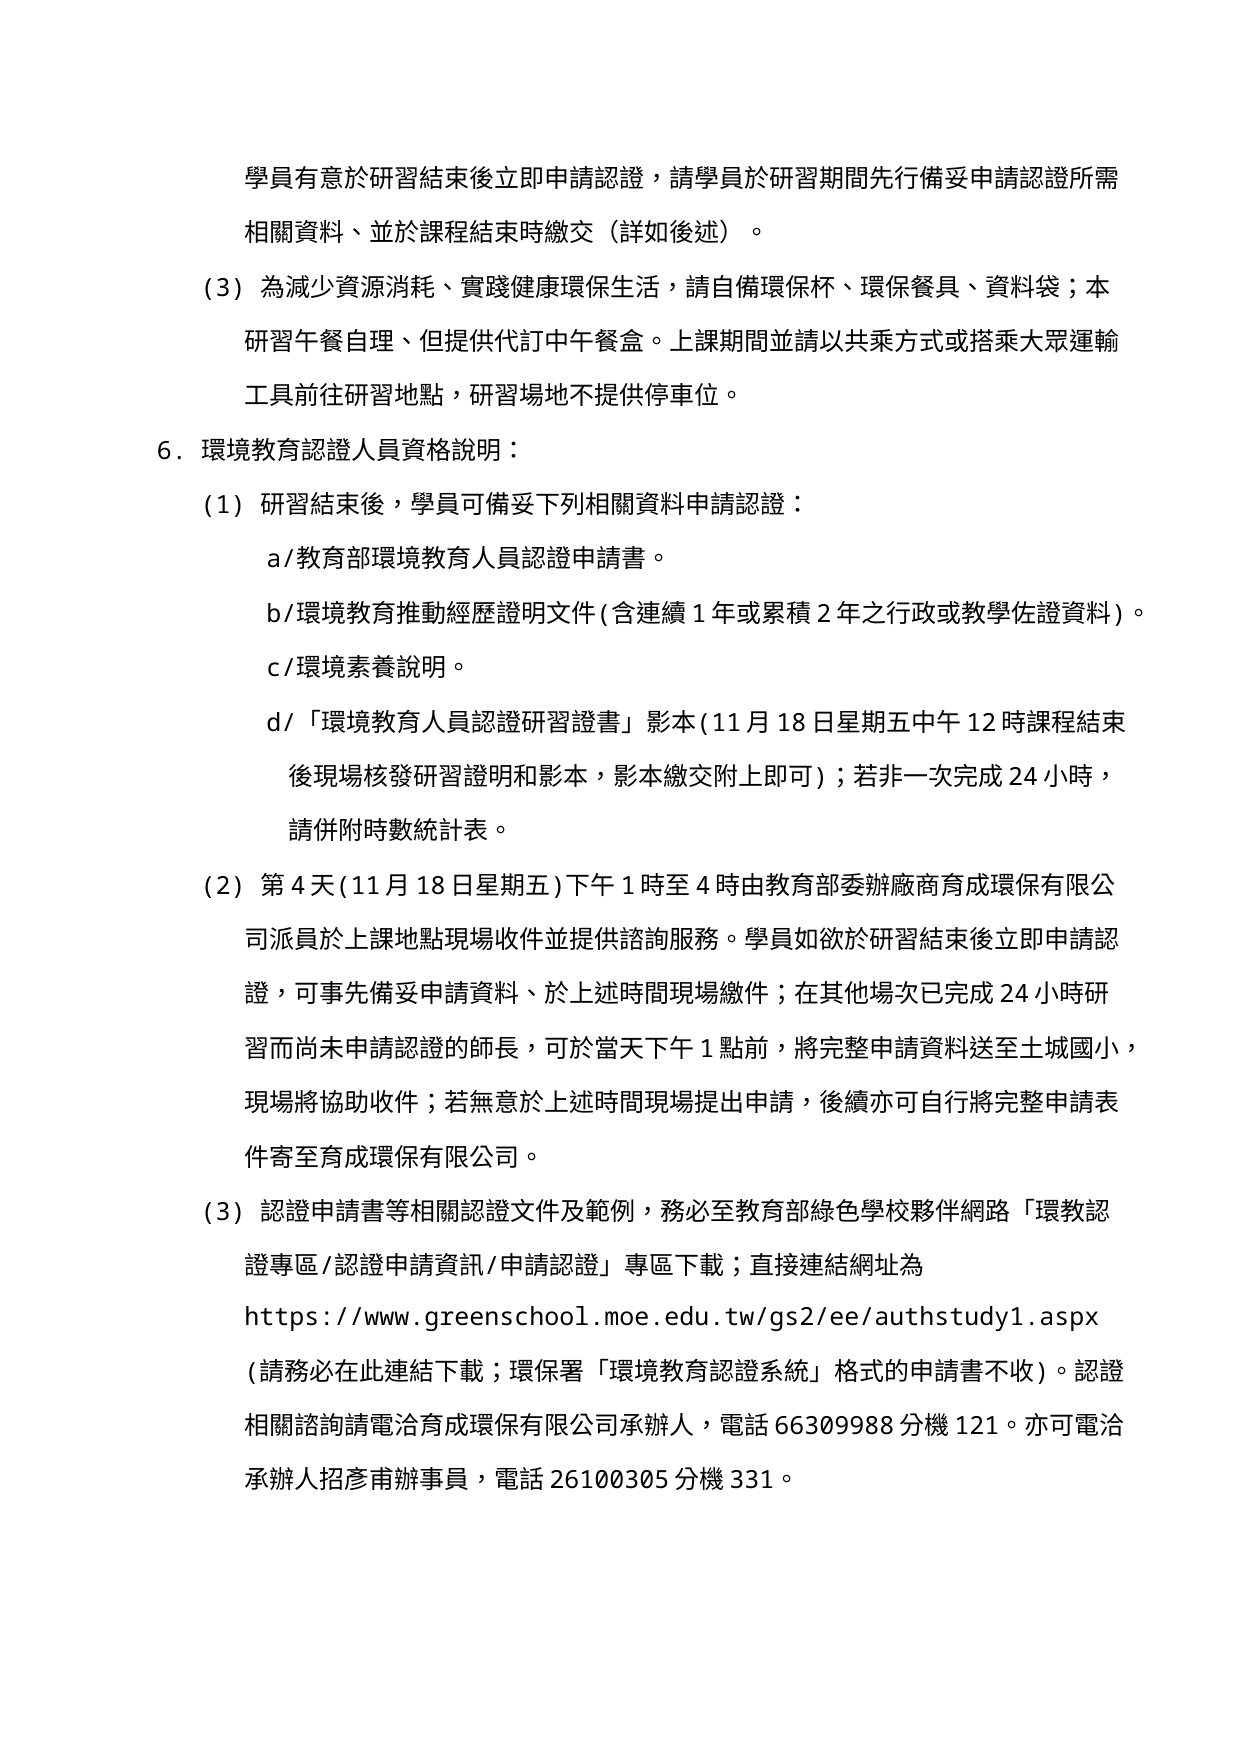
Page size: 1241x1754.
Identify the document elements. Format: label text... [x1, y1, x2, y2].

text (2) 第4天(11月18日星期五)下午1時至4時由教育部委辦廠商育成環保有限公司派員於上課地點現場收件並提供諮詢服務。學員如欲於研習結束後立即申請認證，可事先備妥申請資料、於上述時間現場繳件；在其他場次已完成24小時研習而尚未申請認證的師長，可於當天下午1點前，將完整申請資料送至土城國小，現場將協助收件；若無意於上述時間現場提出申請，後續亦可自行將完整申請表件寄至育成環保有限公司。 [200, 865, 1127, 1173]
text b/環境教育推動經歷證明文件(含連續1年或累積2年之行政或教學佐證資料)。 [266, 593, 1127, 629]
text 學員有意於研習結束後立即申請認證，請學員於研習期間先行備妥申請認證所需相關資料、並於課程結束時繳交（詳如後述）。 [200, 158, 1127, 249]
text (3) 為減少資源消耗、實踐健康環保生活，請自備環保杯、環保餐具、資料袋；本研習午餐自理、但提供代訂中午餐盒。上課期間並請以共乘方式或搭乘大眾運輸工具前往研習地點，研習場地不提供停車位。 [200, 267, 1127, 412]
text c/環境素養說明。 [266, 648, 1127, 684]
text d/「環境教育人員認證研習證書」影本(11月18日星期五中午12時課程結束後現場核發研習證明和影本，影本繳交附上即可)；若非一次完成24小時，請併附時數統計表。 [266, 702, 1127, 847]
text 6. 環境教育認證人員資格說明： [157, 430, 1127, 466]
text (1) 研習結束後，學員可備妥下列相關資料申請認證： [200, 484, 1127, 521]
text (3) 認證申請書等相關認證文件及範例，務必至教育部綠色學校夥伴網路「環教認證專區/認證申請資訊/申請認證」專區下載；直接連結網址為 https://www.greenschool.moe.edu.tw/gs2/ee/authstudy1.aspx (請務必在此連結下載；環保署「環境教育認證系統」格式的申請書不收)。認證相關諮詢請電洽育成環保有限公司承辦人，電話66309988分機121。亦可電洽承辦人招彥甫辦事員，電話26100305分機331。 [200, 1191, 1127, 1496]
text a/教育部環境教育人員認證申請書。 [266, 539, 1127, 575]
